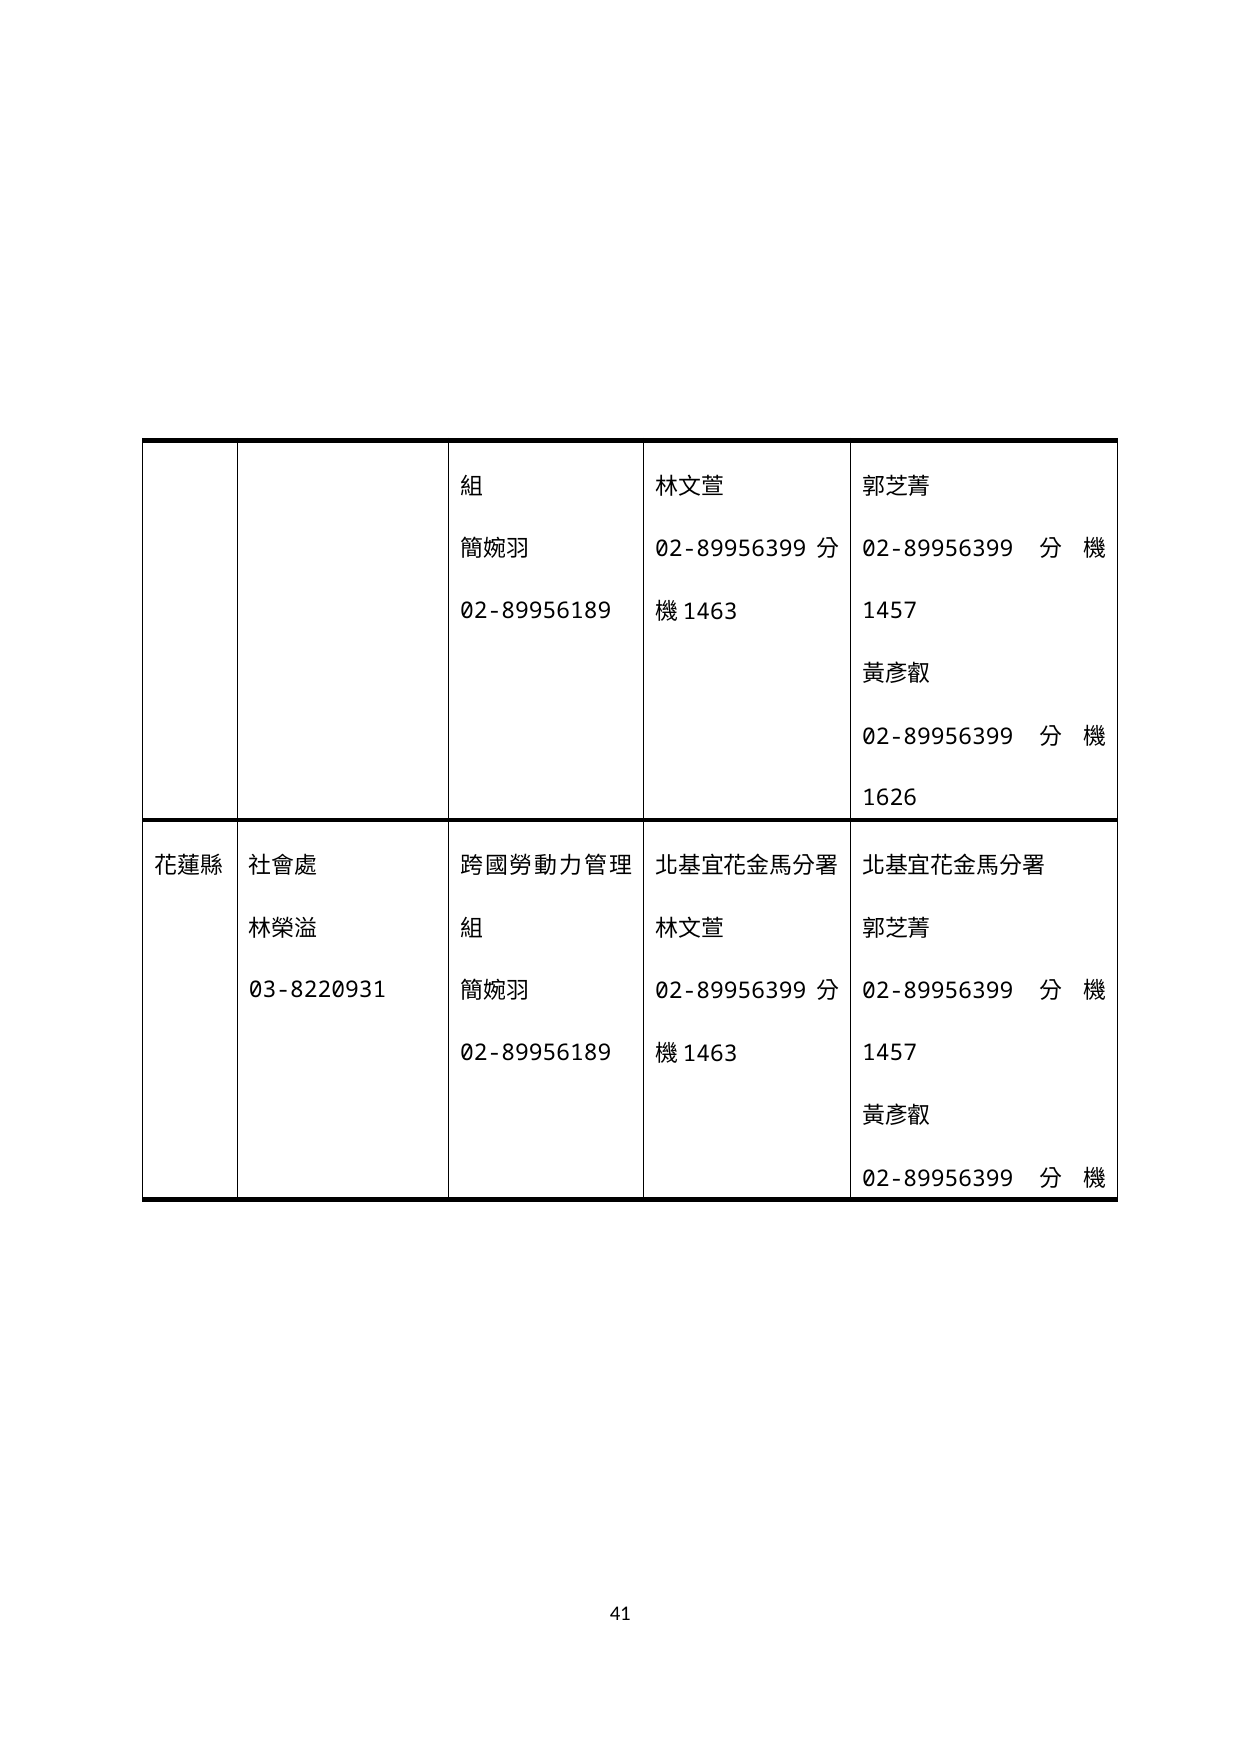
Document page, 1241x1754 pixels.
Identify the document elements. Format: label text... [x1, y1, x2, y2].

table_cell 郭芝菁 02-89956399分機1457 黃彥叡 02-89956399分機1626 [851, 443, 1117, 818]
table_cell 北基宜花金馬分署 郭芝菁 02-89956399分機1457 黃彥叡 02-89956399分機 [851, 822, 1117, 1197]
table_cell [143, 443, 237, 818]
table_cell [238, 443, 448, 818]
table_cell 跨國勞動力管理組 簡婉羽 02-89956189 [449, 822, 643, 1197]
table_cell 組 簡婉羽 02-89956189 [449, 443, 643, 818]
table_cell 北基宜花金馬分署 林文萱 02-89956399分機1463 [644, 822, 850, 1197]
table_cell 社會處 林榮溢 03-8220931 [238, 822, 448, 1197]
table_cell 花蓮縣 [143, 822, 237, 1197]
table_cell 林文萱 02-89956399分機1463 [644, 443, 850, 818]
